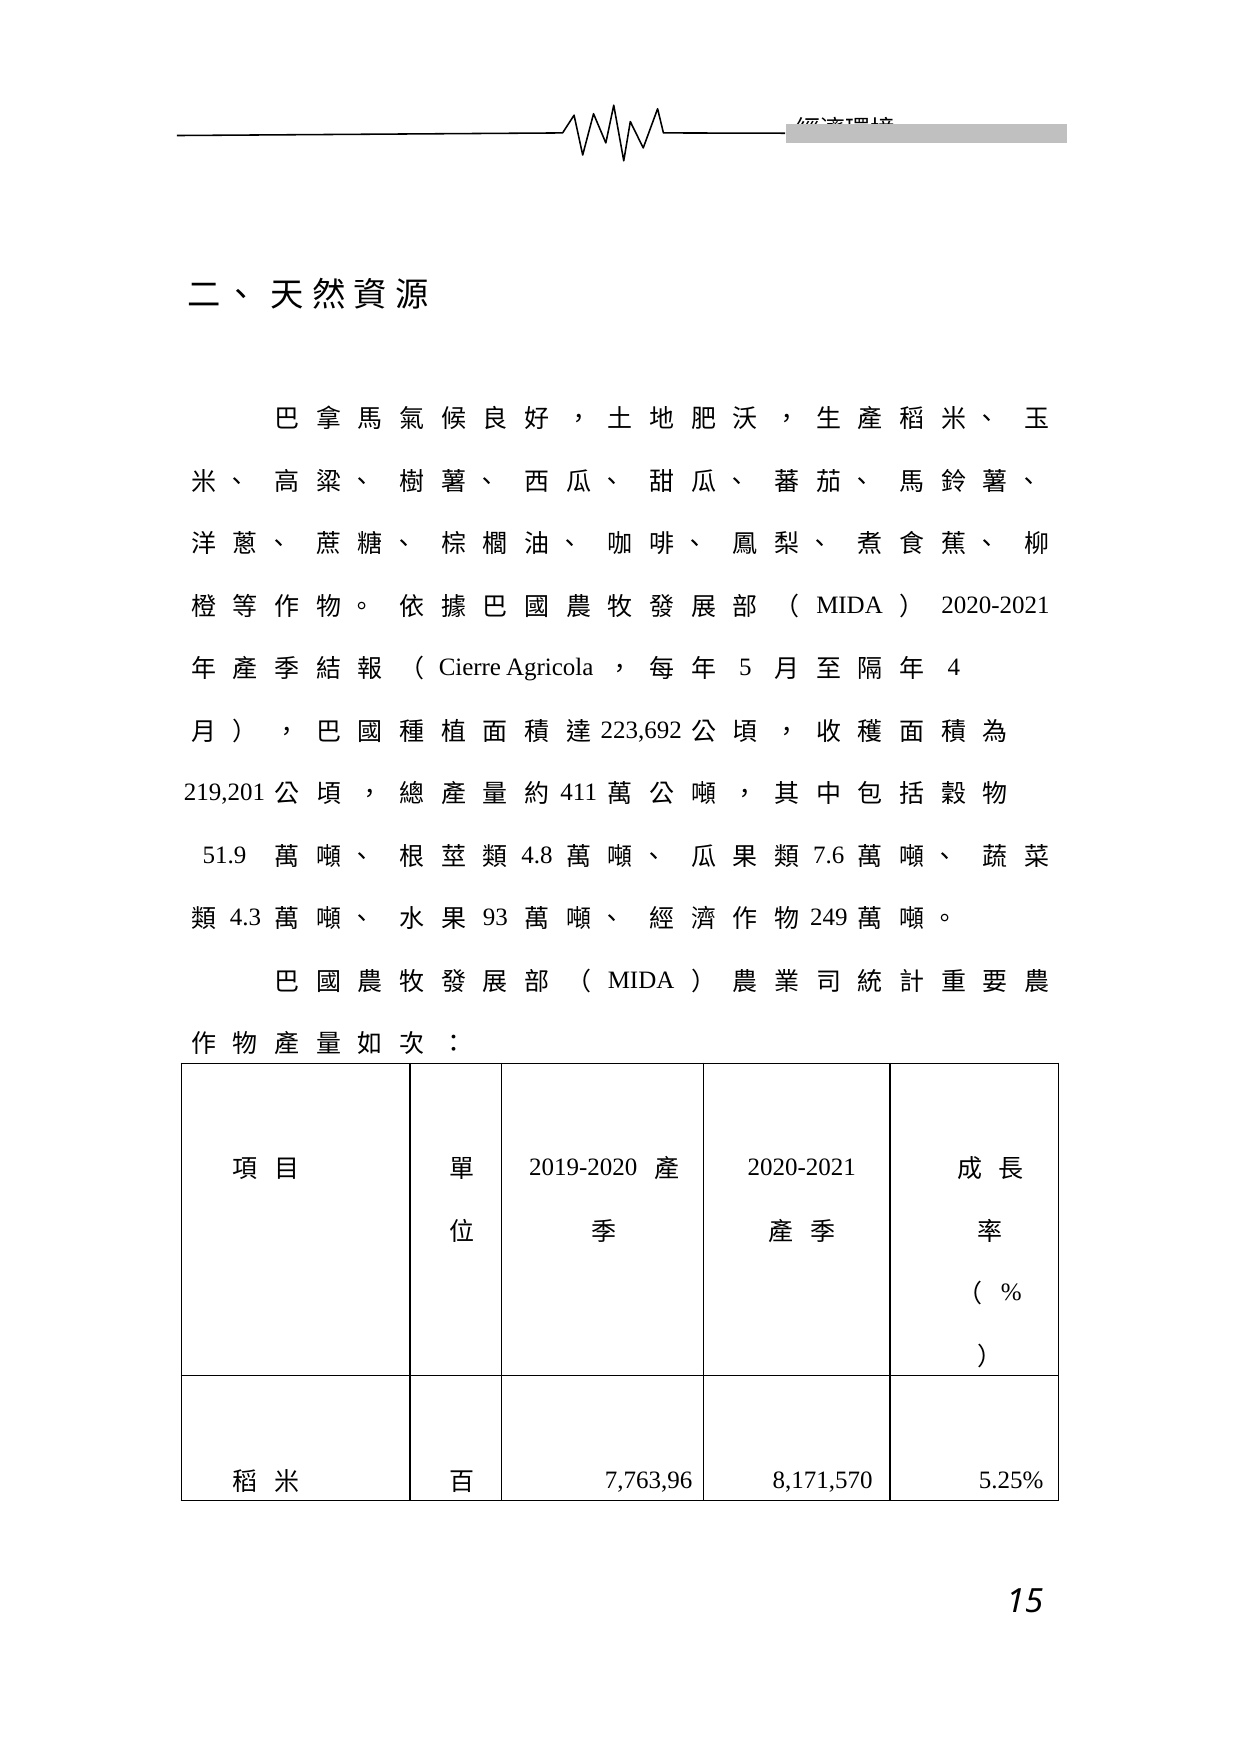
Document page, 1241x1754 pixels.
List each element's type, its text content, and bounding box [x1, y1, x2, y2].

table_cell 7,763,96 [502, 1376, 703, 1500]
text 巴拿馬氣候良好，土地肥沃，生產稻米、玉米、高粱、樹薯、西瓜、甜瓜、蕃茄、馬鈴薯、洋蔥、蔗糖、棕櫚油、咖啡、鳳梨、煮食蕉、柳橙等作物。依據巴國農牧發展部（MIDA）2020-2021年產季結報（Cierre Agricola，每年5月至隔年4月），巴國種植面積達223,692公頃，收穫面積為219,201公頃，總產量約411萬公噸，其中包括穀物51.9萬噸、根莖類4.8萬噸、瓜果類7.6萬噸、蔬菜類4.3萬噸、水果93萬噸、經濟作物249萬噸。 [183, 375, 1058, 938]
table_cell 8,171,570 [704, 1376, 889, 1500]
table_header 成長率（%） [891, 1064, 1058, 1375]
table_header 項目 [182, 1064, 409, 1375]
table_header 2019-2020產季 [502, 1064, 703, 1375]
table_cell 稻米 [182, 1376, 409, 1500]
table_cell 百 [411, 1376, 501, 1500]
table_header 2020-2021產季 [704, 1064, 889, 1375]
text 巴國農牧發展部（MIDA）農業司統計重要農作物產量如次： [183, 938, 1058, 1063]
text 二、天然資源 [183, 250, 1058, 313]
table_header 單位 [411, 1064, 501, 1375]
table_cell 5.25% [891, 1376, 1058, 1500]
